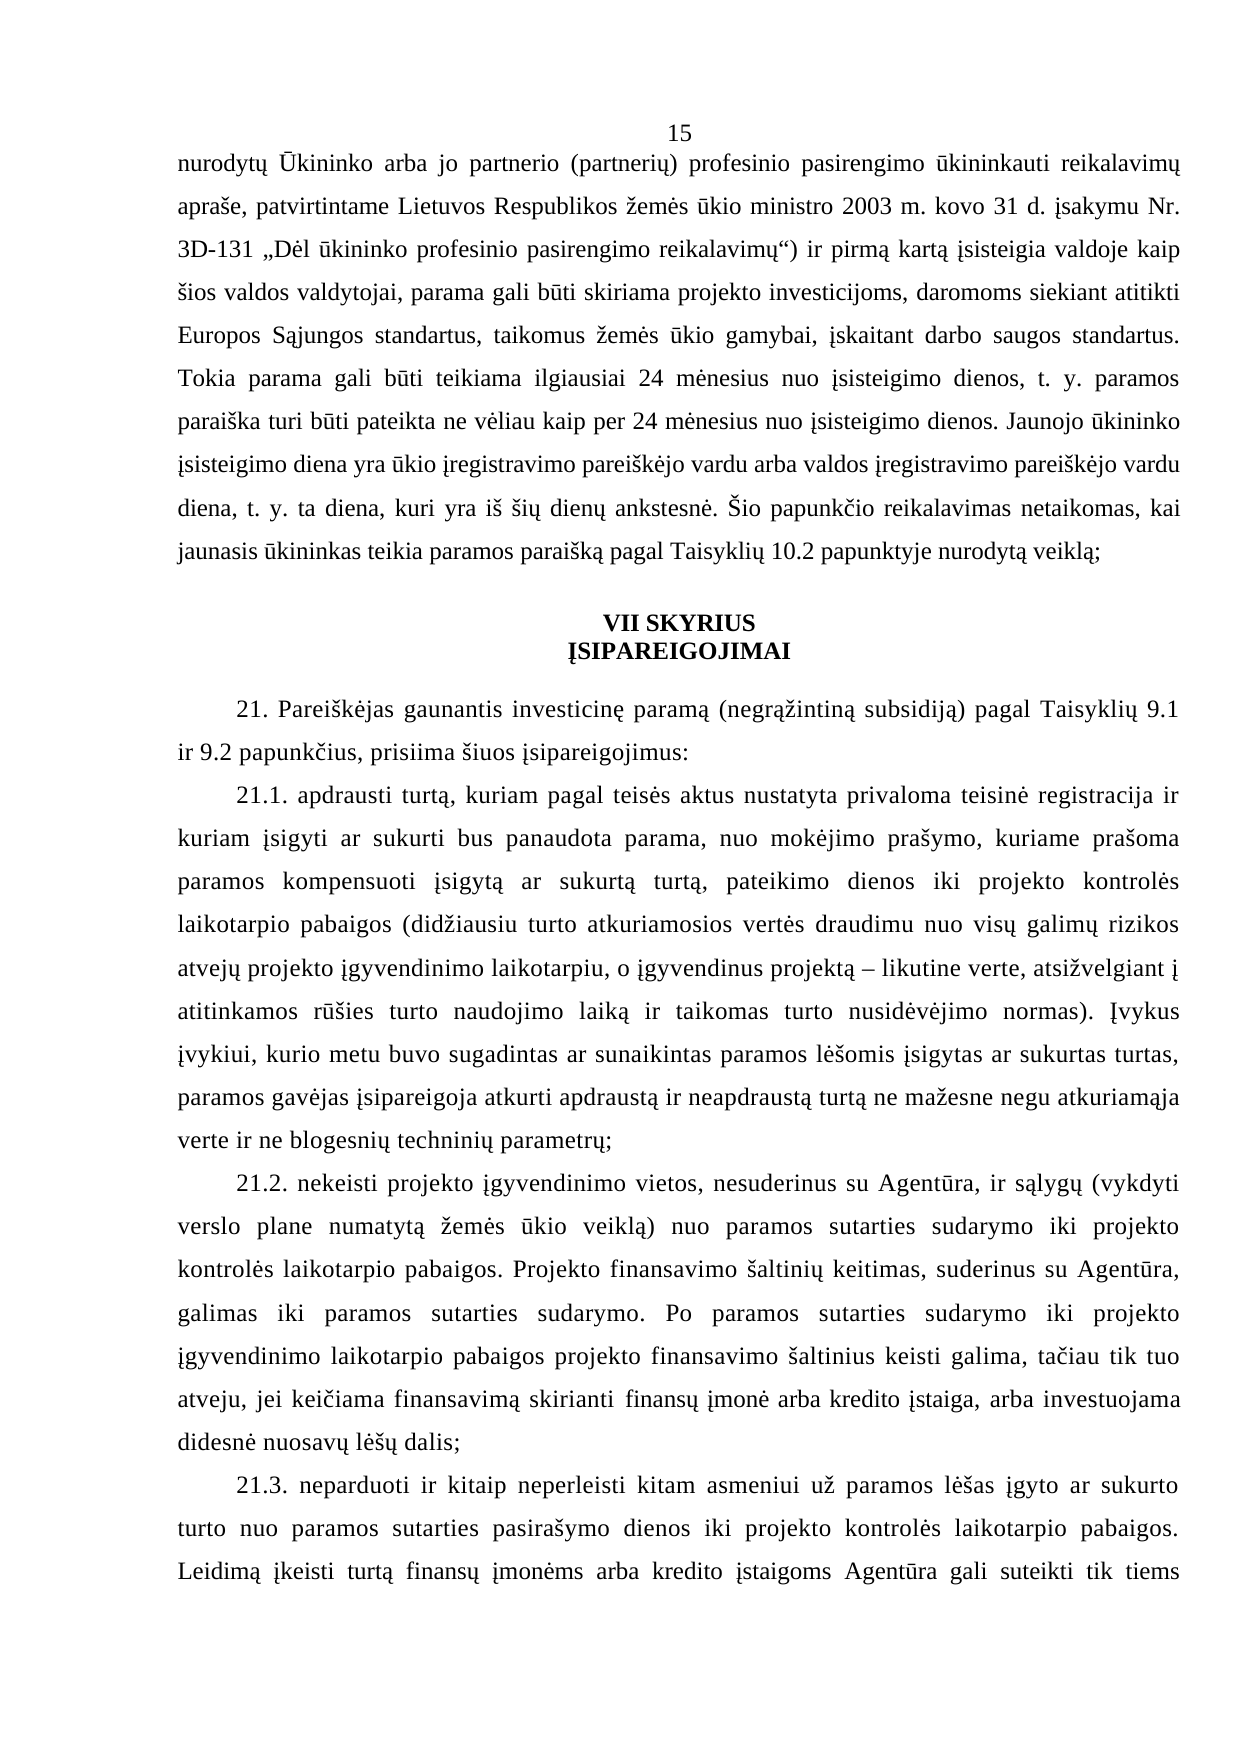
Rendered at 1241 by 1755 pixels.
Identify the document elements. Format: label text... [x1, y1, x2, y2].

text 21.2. nekeisti projekto įgyvendinimo vietos, nesuderinus su Agentūra, ir sąlygų (vykdyti verslo plane numatytą žemės ūkio veiklą) nuo paramos sutarties sudarymo iki projekto kontrolės laikotarpio pabaigos. Projekto finansavimo šaltinių keitimas, suderinus su Agentūra, galimas iki paramos sutarties sudarymo. Po paramos sutarties sudarymo iki projekto įgyvendinimo laikotarpio pabaigos projekto finansavimo šaltinius keisti galima, tačiau tik tuo atveju, jei keičiama finansavimą skirianti finansų įmonė arba kredito įstaiga, arba investuojama didesnė nuosavų lėšų dalis; [177, 1168, 1181, 1456]
text 21.1. apdrausti turtą, kuriam pagal teisės aktus nustatyta privaloma teisinė registracija ir kuriam įsigyti ar sukurti bus panaudota parama, nuo mokėjimo prašymo, kuriame prašoma paramos kompensuoti įsigytą ar sukurtą turtą, pateikimo dienos iki projekto kontrolės laikotarpio pabaigos (didžiausiu turto atkuriamosios vertės draudimu nuo visų galimų rizikos atvejų projekto įgyvendinimo laikotarpiu, o įgyvendinus projektą – likutine verte, atsižvelgiant į atitinkamos rūšies turto naudojimo laiką ir taikomas turto nusidėvėjimo normas). Įvykus įvykiui, kurio metu buvo sugadintas ar sunaikintas paramos lėšomis įsigytas ar sukurtas turtas, paramos gavėjas įsipareigoja atkurti apdraustą ir neapdraustą turtą ne mažesne negu atkuriamąja verte ir ne blogesnių techninių parametrų; [177, 780, 1181, 1154]
text ĮSIPAREIGOJIMAI [177, 636, 1181, 665]
text nurodytų Ūkininko arba jo partnerio (partnerių) profesinio pasirengimo ūkininkauti reikalavimų apraše, patvirtintame Lietuvos Respublikos žemės ūkio ministro 2003 m. kovo 31 d. įsakymu Nr. 3D-131 „Dėl ūkininko profesinio pasirengimo reikalavimų“) ir pirmą kartą įsisteigia valdoje kaip šios valdos valdytojai, parama gali būti skiriama projekto investicijoms, daromoms siekiant atitikti Europos Sąjungos standartus, taikomus žemės ūkio gamybai, įskaitant darbo saugos standartus. Tokia parama gali būti teikiama ilgiausiai 24 mėnesius nuo įsisteigimo dienos, t. y. paramos paraiška turi būti pateikta ne vėliau kaip per 24 mėnesius nuo įsisteigimo dienos. Jaunojo ūkininko įsisteigimo diena yra ūkio įregistravimo pareiškėjo vardu arba valdos įregistravimo pareiškėjo vardu diena, t. y. ta diena, kuri yra iš šių dienų ankstesnė. Šio papunkčio reikalavimas netaikomas, kai jaunasis ūkininkas teikia paramos paraišką pagal Taisyklių 10.2 papunktyje nurodytą veiklą; [177, 148, 1181, 564]
text VII SKYRIUS [177, 608, 1181, 636]
text 21.3. neparduoti ir kitaip neperleisti kitam asmeniui už paramos lėšas įgyto ar sukurto turto nuo paramos sutarties pasirašymo dienos iki projekto kontrolės laikotarpio pabaigos. Leidimą įkeisti turtą finansų įmonėms arba kredito įstaigoms Agentūra gali suteikti tik tiems [177, 1470, 1181, 1585]
text 21. Pareiškėjas gaunantis investicinę paramą (negrąžintiną subsidiją) pagal Taisyklių 9.1 ir 9.2 papunkčius, prisiima šiuos įsipareigojimus: [177, 694, 1181, 766]
